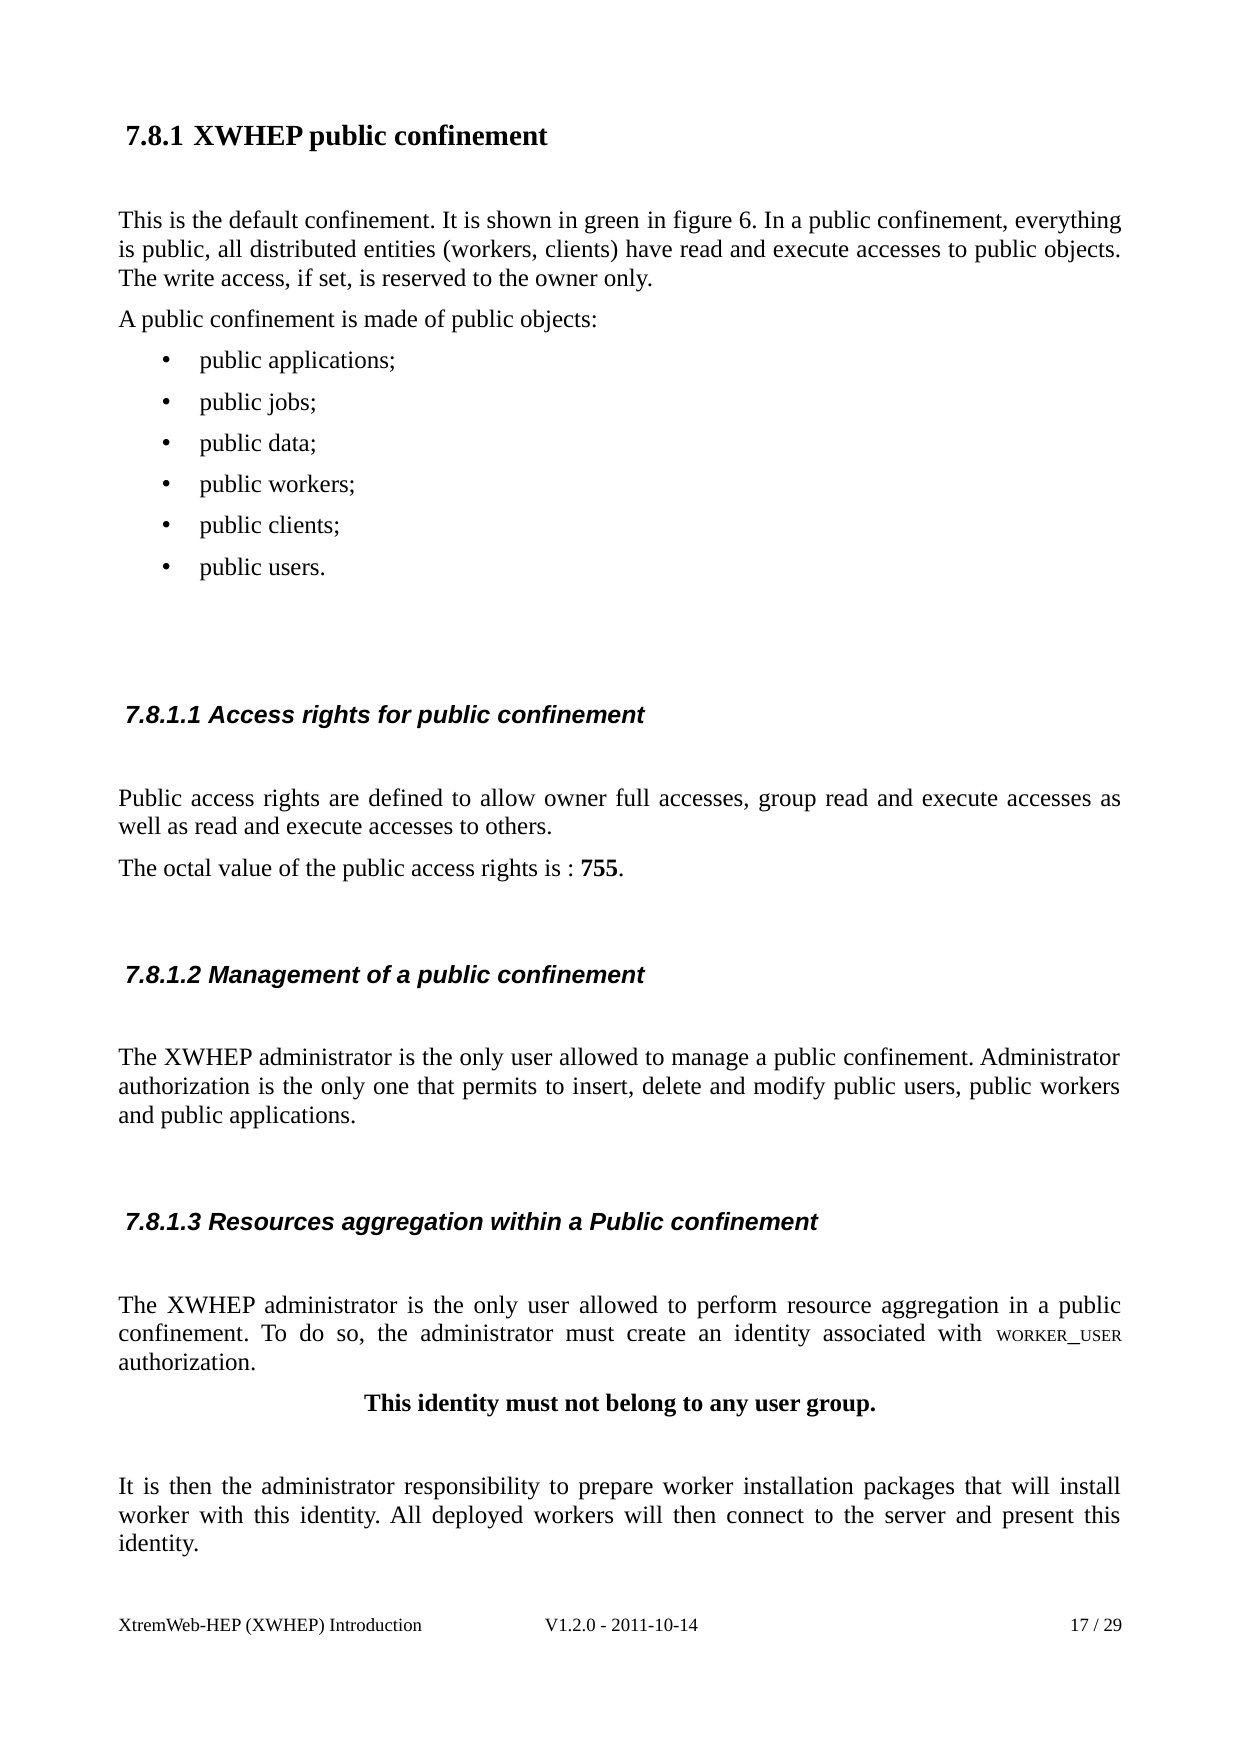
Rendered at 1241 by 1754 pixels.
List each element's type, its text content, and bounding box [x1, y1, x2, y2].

list public jobs; [162, 387, 1122, 415]
list public data; [162, 428, 1122, 457]
text It is then the administrator responsibility to prepare worker installation packages that will install worker with this identity. All deployed workers will then connect to the server and present this identity. [118, 1471, 1122, 1557]
text The XWHEP administrator is the only user allowed to perform resource aggregation in a public confinement. To do so, the administrator must create an identity associated with worker_user authorization. [118, 1290, 1122, 1376]
text This is the default confinement. It is shown in green in figure 6. In a public confinement, everything is public, all distributed entities (workers, clients) have read and execute accesses to public objects. The write access, if set, is reserved to the owner only. [118, 205, 1122, 292]
list public workers; [162, 469, 1122, 498]
subtitle XWHEP public confinement [118, 118, 1122, 152]
subtitle Resources aggregation within a Public confinement [118, 1207, 1122, 1236]
subtitle Access rights for public confinement [118, 700, 1122, 729]
list public clients; [162, 510, 1122, 539]
text The XWHEP administrator is the only user allowed to manage a public confinement. Administrator authorization is the only one that permits to insert, delete and modify public users, public workers and public applications. [118, 1042, 1122, 1129]
list public users. [162, 552, 1122, 580]
subtitle Management of a public confinement [118, 960, 1122, 989]
text Public access rights are defined to allow owner full accesses, group read and execute accesses as well as read and execute accesses to others. [118, 783, 1122, 840]
text The octal value of the public access rights is : 755. [118, 853, 1122, 881]
text A public confinement is made of public objects: [118, 304, 1122, 333]
list public applications; [162, 345, 1122, 374]
text This identity must not belong to any user group. [179, 1388, 1061, 1417]
